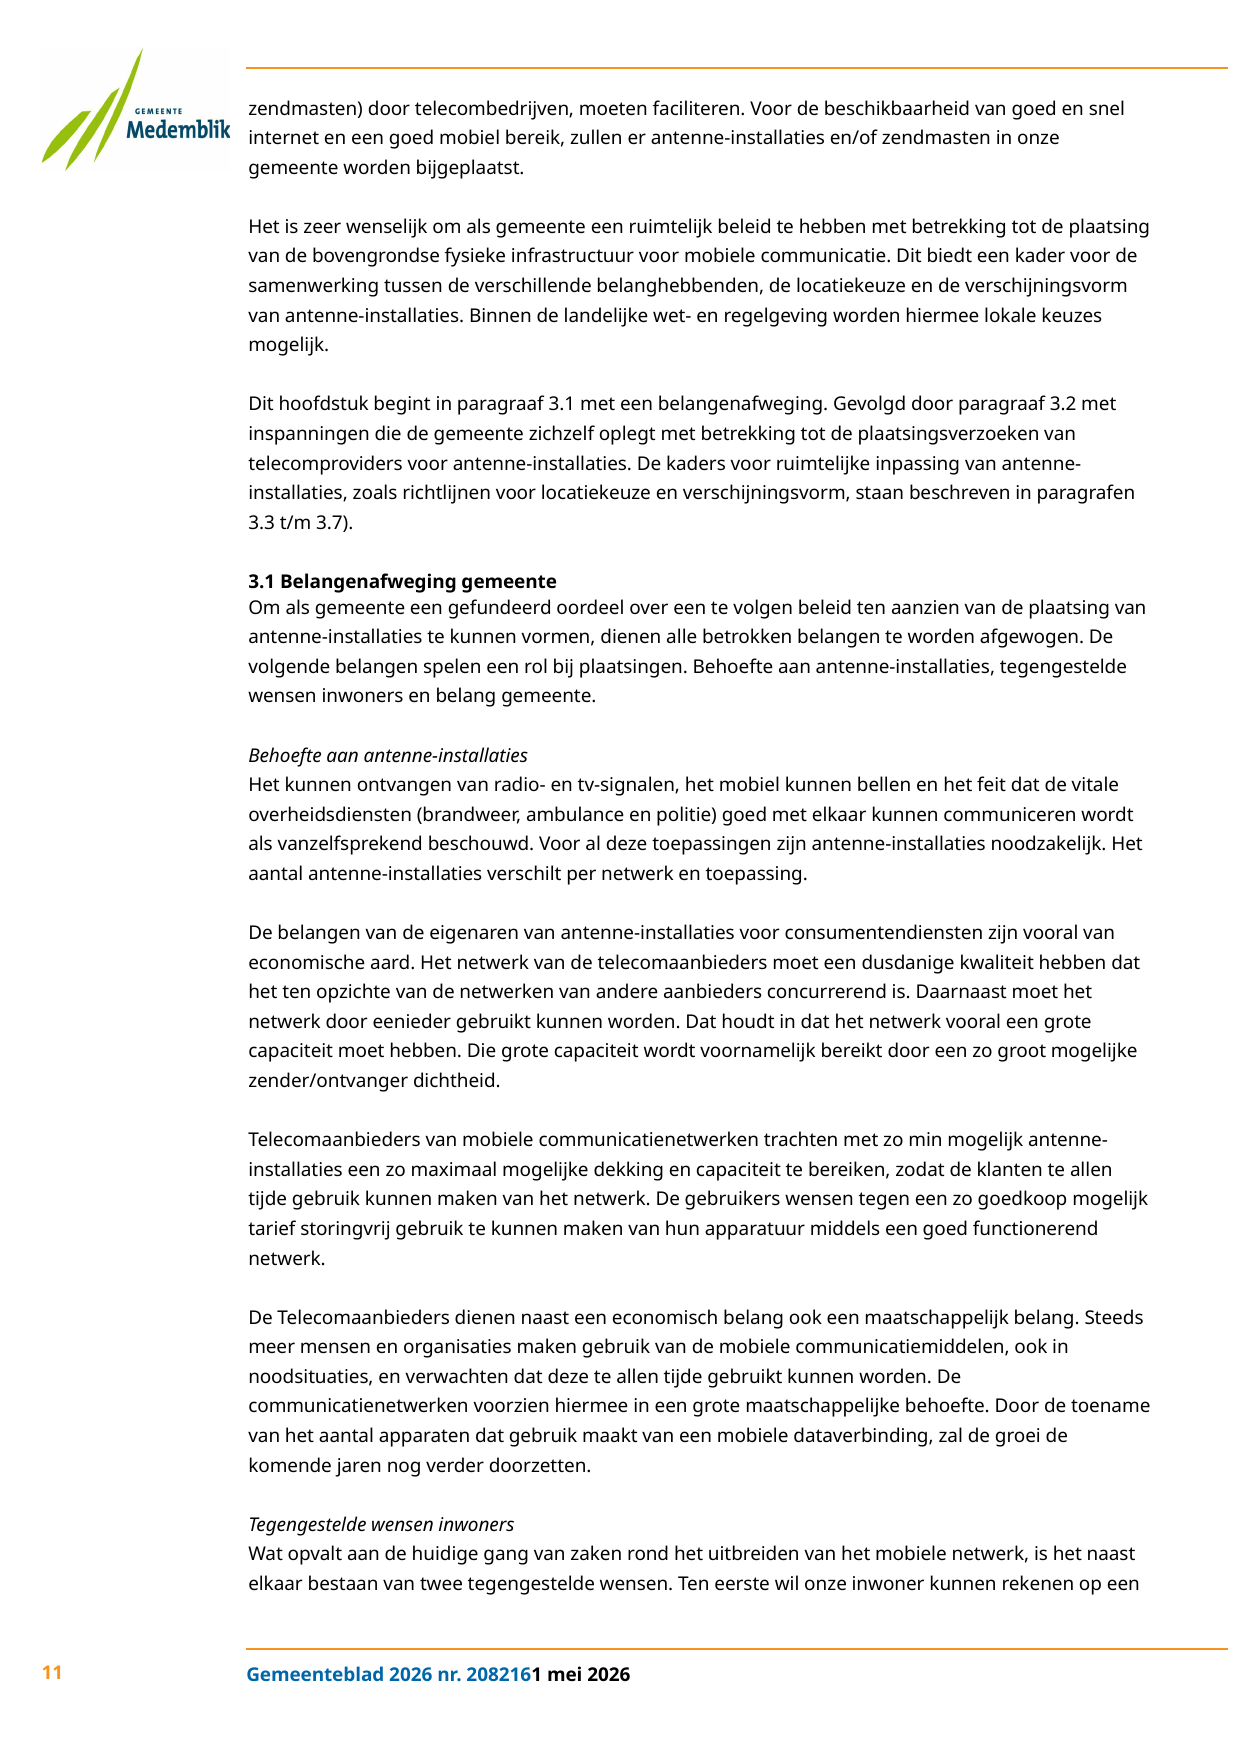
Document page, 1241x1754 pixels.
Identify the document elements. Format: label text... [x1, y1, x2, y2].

text Wat opvalt aan de huidige gang van zaken rond het uitbreiden van het mobiele netwerk, is het naast elkaar bestaan van twee tegengestelde wensen. Ten eerste wil onze inwoner kunnen rekenen op een [248, 1541, 1152, 1596]
text Het is zeer wenselijk om als gemeente een ruimtelijk beleid te hebben met betrekking tot de plaatsing van de bovengrondse fysieke infrastructuur voor mobiele communicatie. Dit biedt een kader voor de samenwerking tussen de verschillende belanghebbenden, de locatiekeuze en de verschijningsvorm van antenne-installaties. Binnen de landelijke wet- en regelgeving worden hiermee lokale keuzes mogelijk. [248, 213, 1152, 357]
text Om als gemeente een gefundeerd oordeel over een te volgen beleid ten aanzien van de plaatsing van antenne-installaties te kunnen vormen, dienen alle betrokken belangen te worden afgewogen. De volgende belangen spelen een rol bij plaatsingen. Behoefte aan antenne-installaties, tegengestelde wensen inwoners en belang gemeente. [248, 594, 1152, 708]
text De belangen van de eigenaren van antenne-installaties voor consumentendiensten zijn vooral van economische aard. Het netwerk van de telecomaanbieders moet een dusdanige kwaliteit hebben dat het ten opzichte van de netwerken van andere aanbieders concurrerend is. Daarnaast moet het netwerk door eenieder gebruikt kunnen worden. Dat houdt in dat het netwerk vooral een grote capaciteit moet hebben. Die grote capaciteit wordt voornamelijk bereikt door een zo groot mogelijke zender/ontvanger dichtheid. [248, 919, 1152, 1093]
text Behoefte aan antenne-installaties [248, 742, 1152, 767]
text 3.1 Belangenafweging gemeente [248, 568, 1152, 594]
text De Telecomaanbieders dienen naast een economisch belang ook een maatschappelijk belang. Steeds meer mensen en organisaties maken gebruik van de mobiele communicatiemiddelen, ook in noodsituaties, en verwachten dat deze te allen tijde gebruikt kunnen worden. De communicatienetwerken voorzien hiermee in een grote maatschappelijke behoefte. Door de toename van het aantal apparaten dat gebruik maakt van een mobiele dataverbinding, zal de groei de komende jaren nog verder doorzetten. [248, 1304, 1152, 1477]
text Dit hoofdstuk begint in paragraaf 3.1 met een belangenafweging. Gevolgd door paragraaf 3.2 met inspanningen die de gemeente zichzelf oplegt met betrekking tot de plaatsingsverzoeken van telecomproviders voor antenne-installaties. De kaders voor ruimtelijke inpassing van antenne-installaties, zoals richtlijnen voor locatiekeuze en verschijningsvorm, staan beschreven in paragrafen 3.3 t/m 3.7). [248, 391, 1152, 535]
text Het kunnen ontvangen van radio- en tv-signalen, het mobiel kunnen bellen en het feit dat de vitale overheidsdiensten (brandweer, ambulance en politie) goed met elkaar kunnen communiceren wordt als vanzelfsprekend beschouwd. Voor al deze toepassingen zijn antenne-installaties noodzakelijk. Het aantal antenne-installaties verschilt per netwerk en toepassing. [248, 771, 1152, 886]
text zendmasten) door telecombedrijven, moeten faciliteren. Voor de beschikbaarheid van goed en snel internet en een goed mobiel bereik, zullen er antenne-installaties en/of zendmasten in onze gemeente worden bijgeplaatst. [248, 95, 1152, 180]
text Telecomaanbieders van mobiele communicatienetwerken trachten met zo min mogelijk antenne-installaties een zo maximaal mogelijke dekking en capaciteit te bereiken, zodat de klanten te allen tijde gebruik kunnen maken van het netwerk. De gebruikers wensen tegen een zo goedkoop mogelijk tarief storingvrij gebruik te kunnen maken van hun apparatuur middels een goed functionerend netwerk. [248, 1126, 1152, 1270]
picture [41, 47, 231, 172]
text Tegengestelde wensen inwoners [248, 1511, 1152, 1537]
